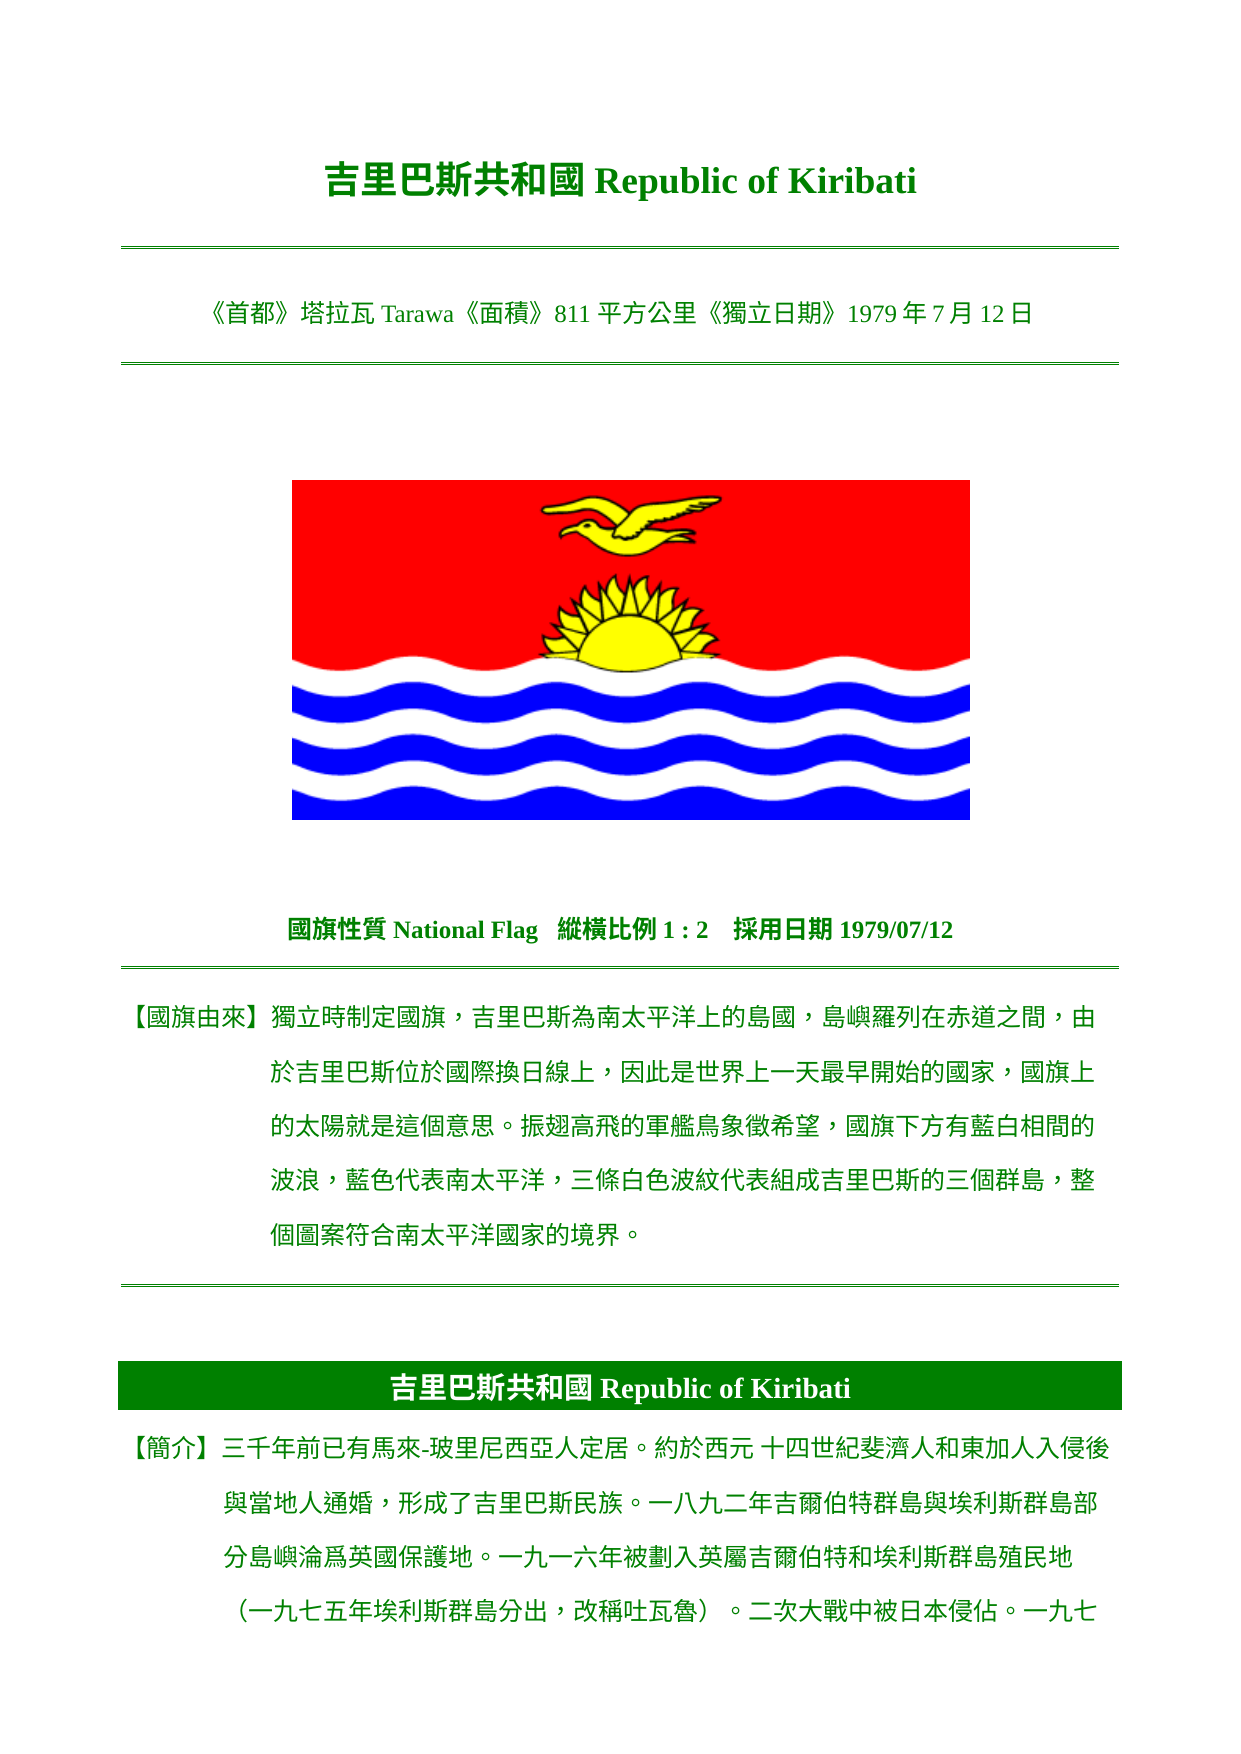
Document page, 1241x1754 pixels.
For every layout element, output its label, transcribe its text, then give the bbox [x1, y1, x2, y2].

table_cell 【國旗由來】獨立時制定國旗，吉里巴斯為南太平洋上的島國，島嶼羅列在赤道之間，由於吉里巴斯位於國際換日線上，因此是世界上一天最早開始的國家，國旗上的太陽就是這個意思。振翅高飛的軍艦鳥象徵希望，國旗下方有藍白相間的波浪，藍色代表南太平洋，三條白色波紋代表組成吉里巴斯的三個群島，整個圖案符合南太平洋國家的境界。 [118, 949, 1122, 1319]
picture [292, 480, 970, 820]
table_header 吉里巴斯共和國 Republic of Kiribati 《首都》塔拉瓦 Tarawa《面積》811 平方公里《獨立日期》1979年7月12日 [118, 147, 1122, 397]
table_cell 吉里巴斯共和國 Republic of Kiribati [118, 1361, 1122, 1410]
table_cell [118, 1319, 1122, 1361]
table_cell 【簡介】三千年前已有馬來-玻里尼西亞人定居。約於西元 十四世紀斐濟人和東加人入侵後與當地人通婚，形成了吉里巴斯民族。一八九二年吉爾伯特群島與埃利斯群島部分島嶼淪爲英國保護地。一九一六年被劃入英屬吉爾伯特和埃利斯群島殖民地 （一九七五年埃利斯群島分出，改稱吐瓦魯）。二次大戰中被日本侵佔。一九七 [118, 1410, 1122, 1631]
table_header 國旗性質 National Flag 縱橫比例 1 : 2 採用日期 1979/07/12 [118, 906, 1122, 948]
